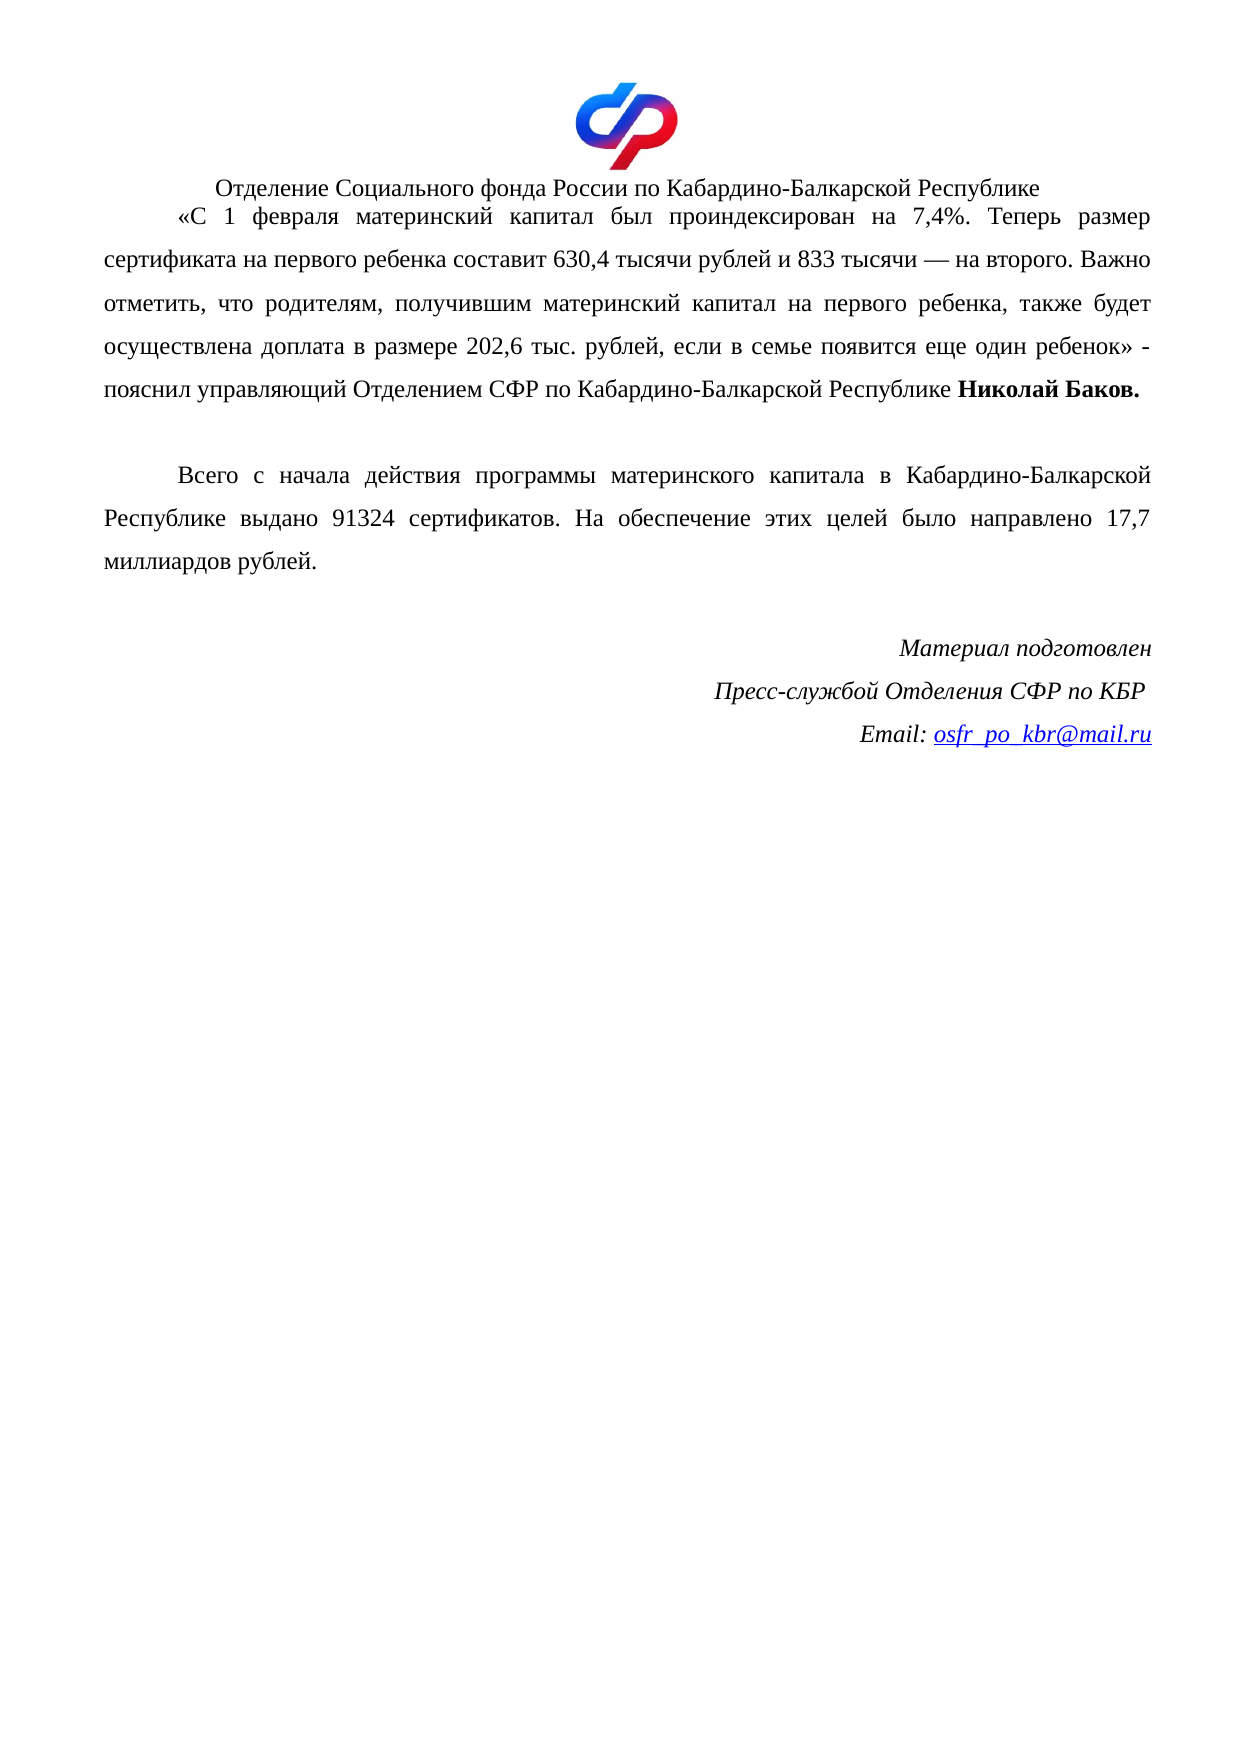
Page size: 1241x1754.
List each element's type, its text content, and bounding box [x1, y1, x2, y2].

text Email: osfr_po_kbr@mail.ru [103, 719, 1152, 748]
text Пресс-службой Отделения СФР по КБР [103, 676, 1152, 704]
text Материал подготовлен [103, 633, 1152, 661]
picture [574, 73, 681, 173]
text «С 1 февраля материнский капитал был проиндексирован на 7,4%. Теперь размер сертификата на первого ребенка составит 630,4 тысячи рублей и 833 тысячи — на второго. Важно отметить, что родителям, получившим материнский капитал на первого ребенка, также будет осуществлена доплата в размере 202,6 тыс. рублей, если в семье появится еще один ребенок» - пояснил управляющий Отделением СФР по Кабардино-Балкарской Республике Николай Баков. [103, 201, 1152, 403]
text Всего с начала действия программы материнского капитала в Кабардино-Балкарской Республике выдано 91324 сертификатов. На обеспечение этих целей было направлено 17,7 миллиардов рублей. [103, 460, 1152, 575]
